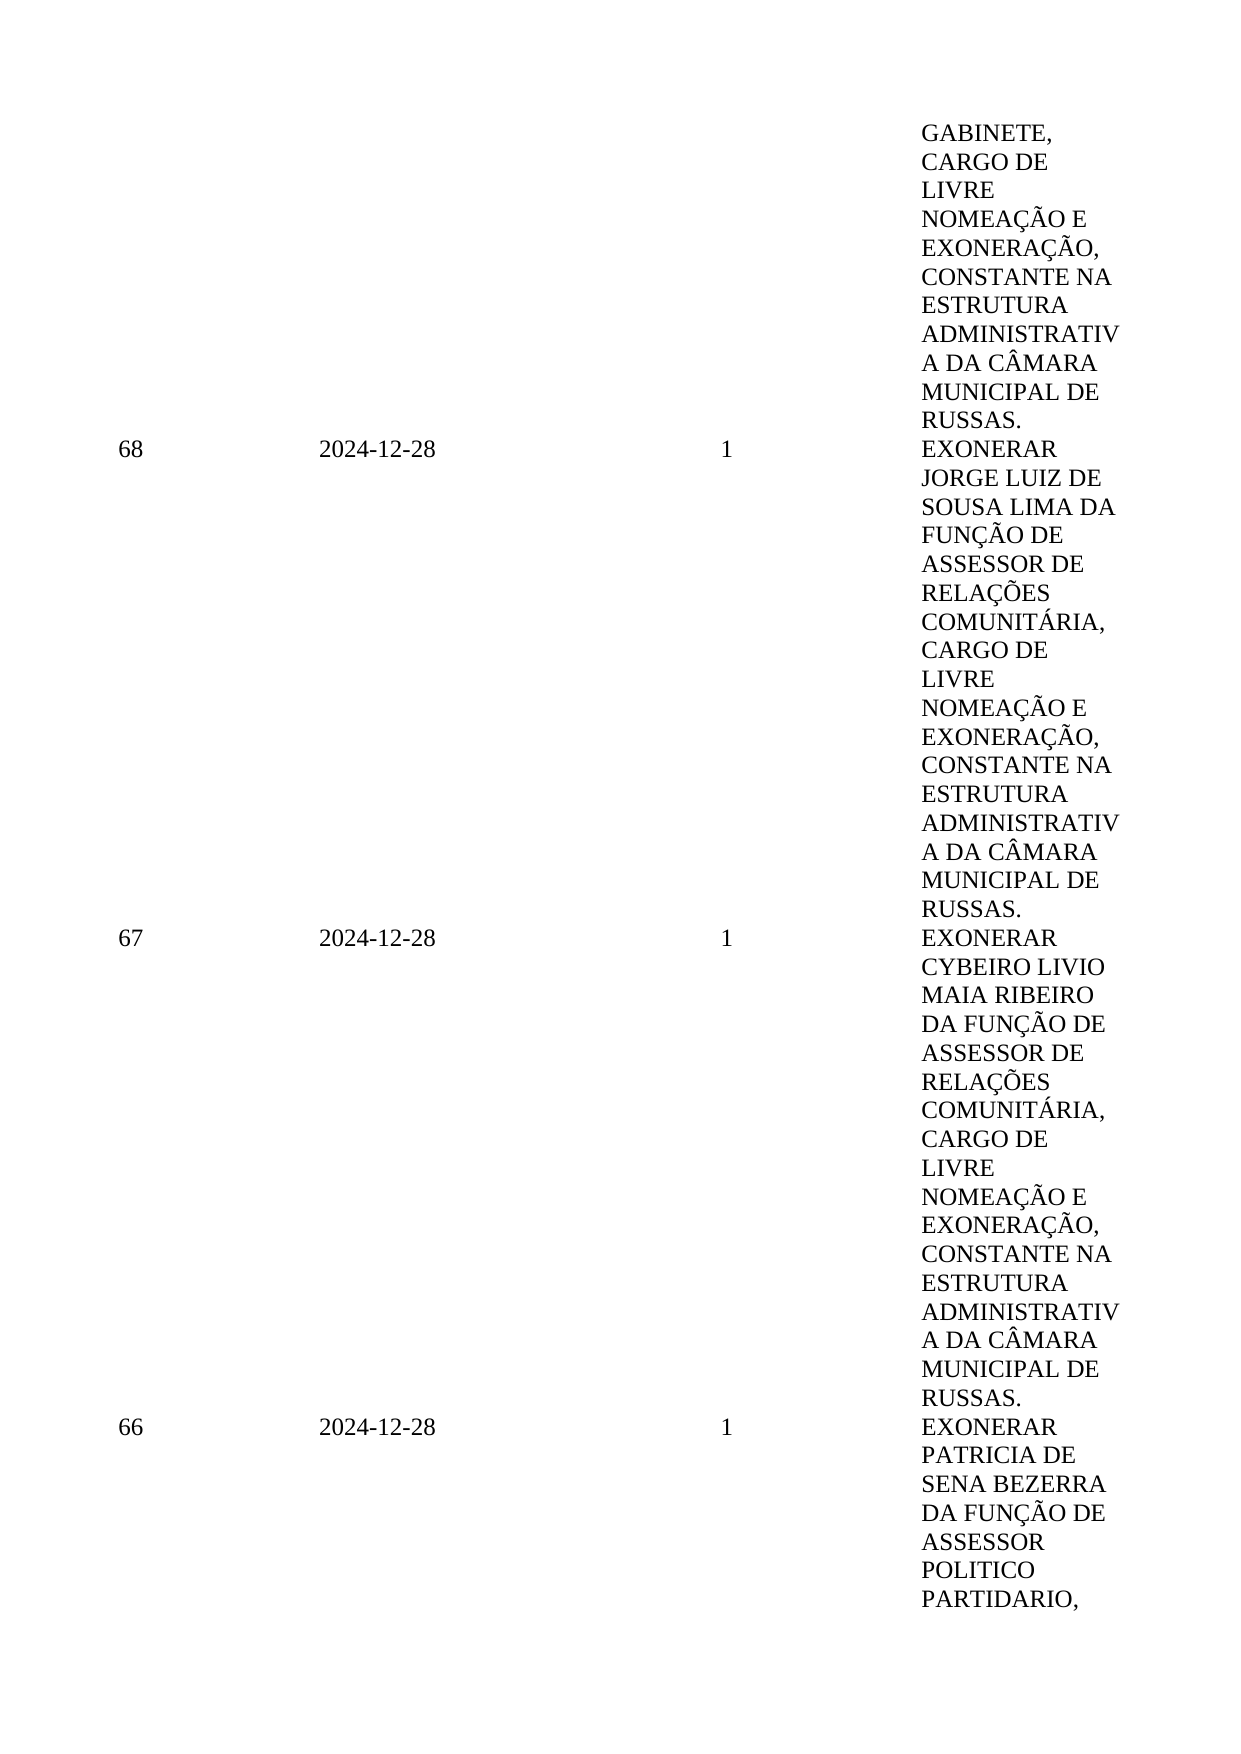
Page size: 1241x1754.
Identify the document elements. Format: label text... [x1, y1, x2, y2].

table_cell [520, 1412, 720, 1613]
table_cell EXONERAR PATRICIA DE SENA BEZERRA DA FUNÇÃO DE ASSESSOR POLITICO PARTIDARIO, [921, 1412, 1122, 1613]
table_cell 2024-12-28 [319, 1412, 519, 1613]
table_cell 68 [118, 434, 319, 923]
table_cell 1 [720, 434, 921, 923]
table_cell GABINETE, CARGO DE LIVRE NOMEAÇÃO E EXONERAÇÃO, CONSTANTE NA ESTRUTURA ADMINISTRATIVA DA CÂMARA MUNICIPAL DE RUSSAS. [921, 118, 1122, 434]
table_cell [319, 118, 519, 434]
table_cell EXONERAR CYBEIRO LIVIO MAIA RIBEIRO DA FUNÇÃO DE ASSESSOR DE RELAÇÕES COMUNITÁRIA, CARGO DE LIVRE NOMEAÇÃO E EXONERAÇÃO, CONSTANTE NA ESTRUTURA ADMINISTRATIVA DA CÂMARA MUNICIPAL DE RUSSAS. [921, 923, 1122, 1412]
table_cell 1 [720, 923, 921, 1412]
table_cell [520, 434, 720, 923]
table_cell 1 [720, 1412, 921, 1613]
table_cell 2024-12-28 [319, 923, 519, 1412]
table_cell [118, 118, 319, 434]
table_cell [520, 118, 720, 434]
table_cell [720, 118, 921, 434]
table_cell 67 [118, 923, 319, 1412]
table_cell [520, 923, 720, 1412]
table_cell 2024-12-28 [319, 434, 519, 923]
table_cell 66 [118, 1412, 319, 1613]
table_cell EXONERAR JORGE LUIZ DE SOUSA LIMA DA FUNÇÃO DE ASSESSOR DE RELAÇÕES COMUNITÁRIA, CARGO DE LIVRE NOMEAÇÃO E EXONERAÇÃO, CONSTANTE NA ESTRUTURA ADMINISTRATIVA DA CÂMARA MUNICIPAL DE RUSSAS. [921, 434, 1122, 923]
